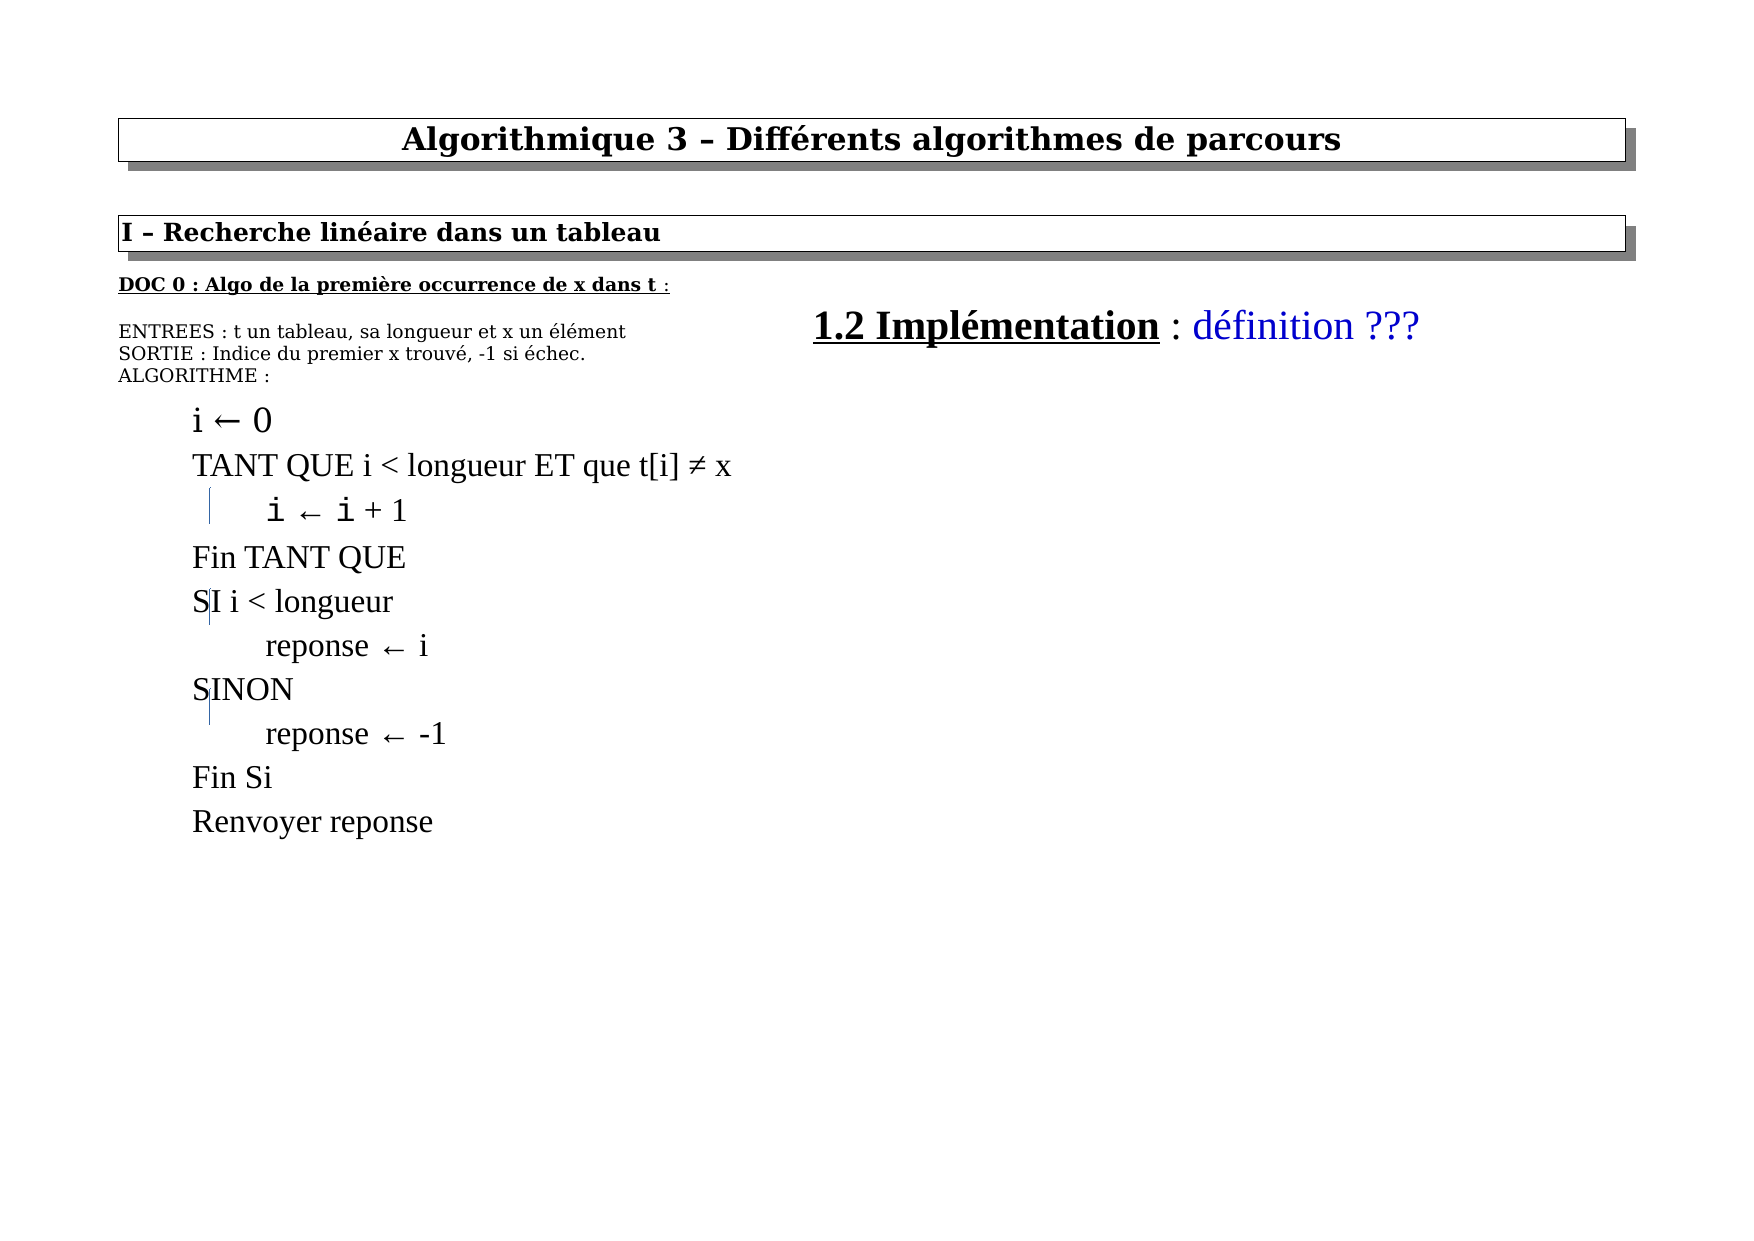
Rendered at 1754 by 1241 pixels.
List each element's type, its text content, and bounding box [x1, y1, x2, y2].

list Fin TANT QUE [162, 537, 1636, 576]
list i ← i + 1 [236, 490, 1636, 531]
list reponse ← -1 [236, 713, 1636, 752]
list TANT QUE i < longueur ET que t[i] ≠ x [162, 446, 1636, 484]
list Renvoyer reponse [162, 802, 1636, 840]
text ALGORITHME : [118, 365, 1636, 387]
title Algorithmique 3 – Différents algorithmes de parcours [119, 119, 1625, 161]
text SORTIE : Indice du premier x trouvé, -1 si échec. [118, 343, 1636, 365]
list reponse ← i [236, 625, 1636, 664]
text i ← 0 [118, 401, 1636, 440]
text ENTREES : t un tableau, sa longueur et x un élément [934, 321, 1636, 343]
list Fin Si [162, 757, 1636, 796]
text ENTREES : t un tableau, sa longueur et x un élément [118, 321, 929, 343]
text DOC 0 : Algo de la première occurrence de x dans t : [118, 274, 1636, 296]
list SI i < longueur [162, 581, 1636, 619]
subtitle I – Recherche linéaire dans un tableau [119, 216, 1625, 251]
list SINON [162, 669, 1636, 708]
